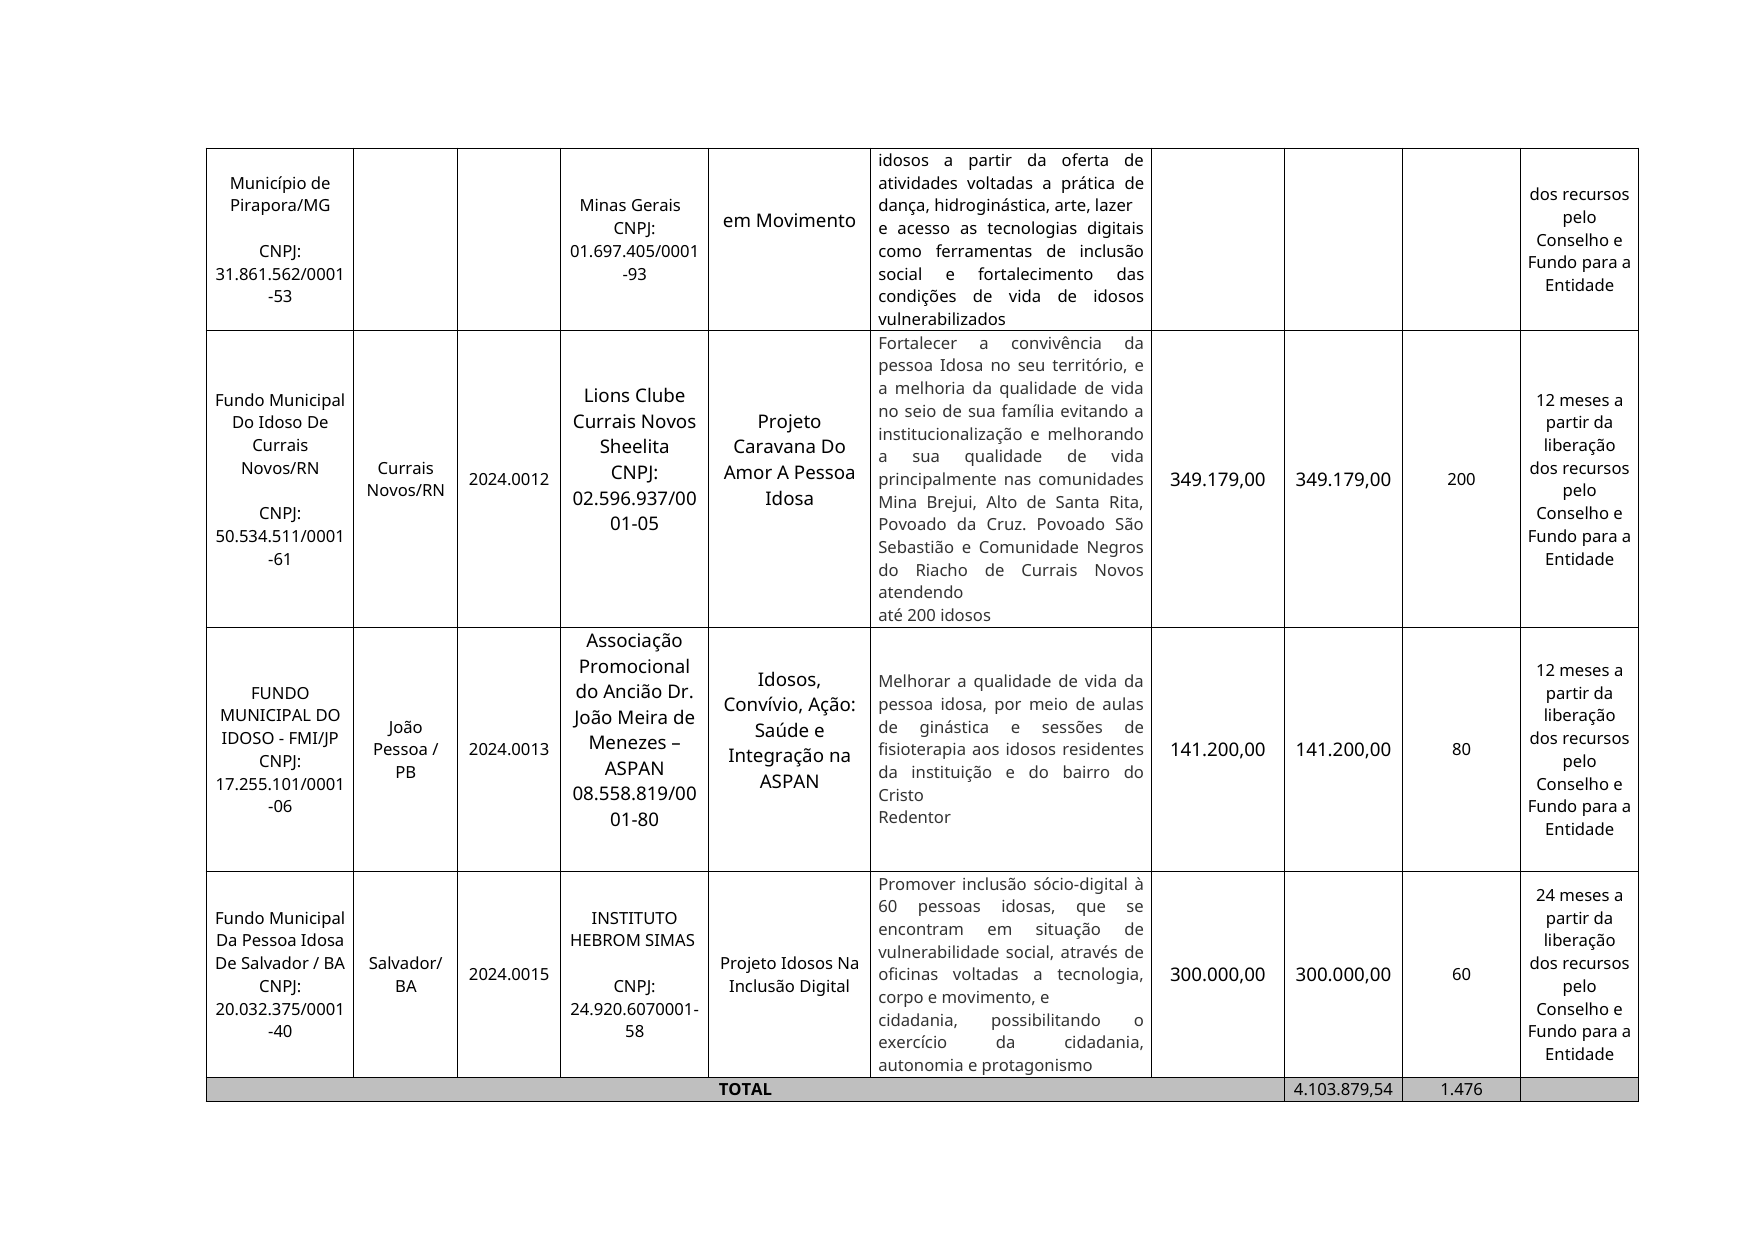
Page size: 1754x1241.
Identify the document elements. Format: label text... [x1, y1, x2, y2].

table_cell Projeto Idosos Na Inclusão Digital [709, 872, 870, 1077]
table_cell 349.179,00 [1285, 331, 1402, 627]
table_cell 1.476 [1403, 1078, 1520, 1101]
table_cell Salvador/BA [354, 872, 457, 1077]
table_cell [354, 149, 457, 330]
table_cell 2024.0012 [458, 331, 560, 627]
table_cell [1285, 149, 1402, 330]
table_cell 300.000,00 [1152, 872, 1284, 1077]
table_cell 24 meses a partir da liberação dos recursos pelo Conselho e Fundo para a Entidade [1521, 872, 1638, 1077]
table_cell Fundo Municipal Da Pessoa Idosa De Salvador / BA CNPJ: 20.032.375/0001-40 [207, 872, 353, 1077]
table_cell Projeto Caravana Do Amor A Pessoa Idosa [709, 331, 870, 627]
table_cell Município de Pirapora/MG CNPJ: 31.861.562/0001-53 [207, 149, 353, 330]
table_cell TOTAL [207, 1078, 1284, 1101]
table_cell 2024.0015 [458, 872, 560, 1077]
table_cell 349.179,00 [1152, 331, 1284, 627]
table_cell INSTITUTO HEBROM SIMAS CNPJ: 24.920.6070001-58 [561, 872, 708, 1077]
table_cell FUNDO MUNICIPAL DO IDOSO - FMI/JP CNPJ: 17.255.101/0001-06 [207, 628, 353, 871]
table_cell Melhorar a qualidade de vida da pessoa idosa, por meio de aulas de ginástica e sessões de fisioterapia aos idosos residentes da instituição e do bairro do Cristo Redentor [871, 628, 1151, 871]
table_cell Associação Promocional do Ancião Dr. João Meira de Menezes – ASPAN 08.558.819/0001-80 [561, 628, 708, 871]
table_cell Lions Clube Currais Novos Sheelita CNPJ: 02.596.937/0001-05 [561, 331, 708, 627]
table_cell 300.000,00 [1285, 872, 1402, 1077]
table_cell Idosos, Convívio, Ação: Saúde e Integração na ASPAN [709, 628, 870, 871]
table_cell Minas Gerais CNPJ: 01.697.405/0001-93 [561, 149, 708, 330]
table_cell 12 meses a partir da liberação dos recursos pelo Conselho e Fundo para a Entidade [1521, 628, 1638, 871]
table_cell [1403, 149, 1520, 330]
table_cell 200 [1403, 331, 1520, 627]
table_cell Promover inclusão sócio-digital à 60 pessoas idosas, que se encontram em situação de vulnerabilidade social, através de oficinas voltadas a tecnologia, corpo e movimento, e cidadania, possibilitando o exercício da cidadania, autonomia e protagonismo [871, 872, 1151, 1077]
table_cell Fundo Municipal Do Idoso De Currais Novos/RN CNPJ: 50.534.511/0001-61 [207, 331, 353, 627]
table_cell 141.200,00 [1152, 628, 1284, 871]
table_cell 12 meses a partir da liberação dos recursos pelo Conselho e Fundo para a Entidade [1521, 331, 1638, 627]
table_cell em Movimento [709, 149, 870, 330]
table_cell 4.103.879,54 [1285, 1078, 1402, 1101]
table_cell [458, 149, 560, 330]
table_cell Fortalecer a convivência da pessoa Idosa no seu território, e a melhoria da qualidade de vida no seio de sua família evitando a institucionalização e melhorando a sua qualidade de vida principalmente nas comunidades Mina Brejui, Alto de Santa Rita, Povoado da Cruz. Povoado São Sebastião e Comunidade Negros do Riacho de Currais Novos atendendo até 200 idosos [871, 331, 1151, 627]
table_cell [1152, 149, 1284, 330]
table_cell João Pessoa / PB [354, 628, 457, 871]
table_cell Currais Novos/RN [354, 331, 457, 627]
table_cell 80 [1403, 628, 1520, 871]
table_cell [1521, 1078, 1638, 1101]
table_cell dos recursos pelo Conselho e Fundo para a Entidade [1521, 149, 1638, 330]
table_cell 141.200,00 [1285, 628, 1402, 871]
table_cell idosos a partir da oferta de atividades voltadas a prática de dança, hidroginástica, arte, lazer e acesso as tecnologias digitais como ferramentas de inclusão social e fortalecimento das condições de vida de idosos vulnerabilizados [871, 149, 1151, 330]
table_cell 2024.0013 [458, 628, 560, 871]
table_cell 60 [1403, 872, 1520, 1077]
